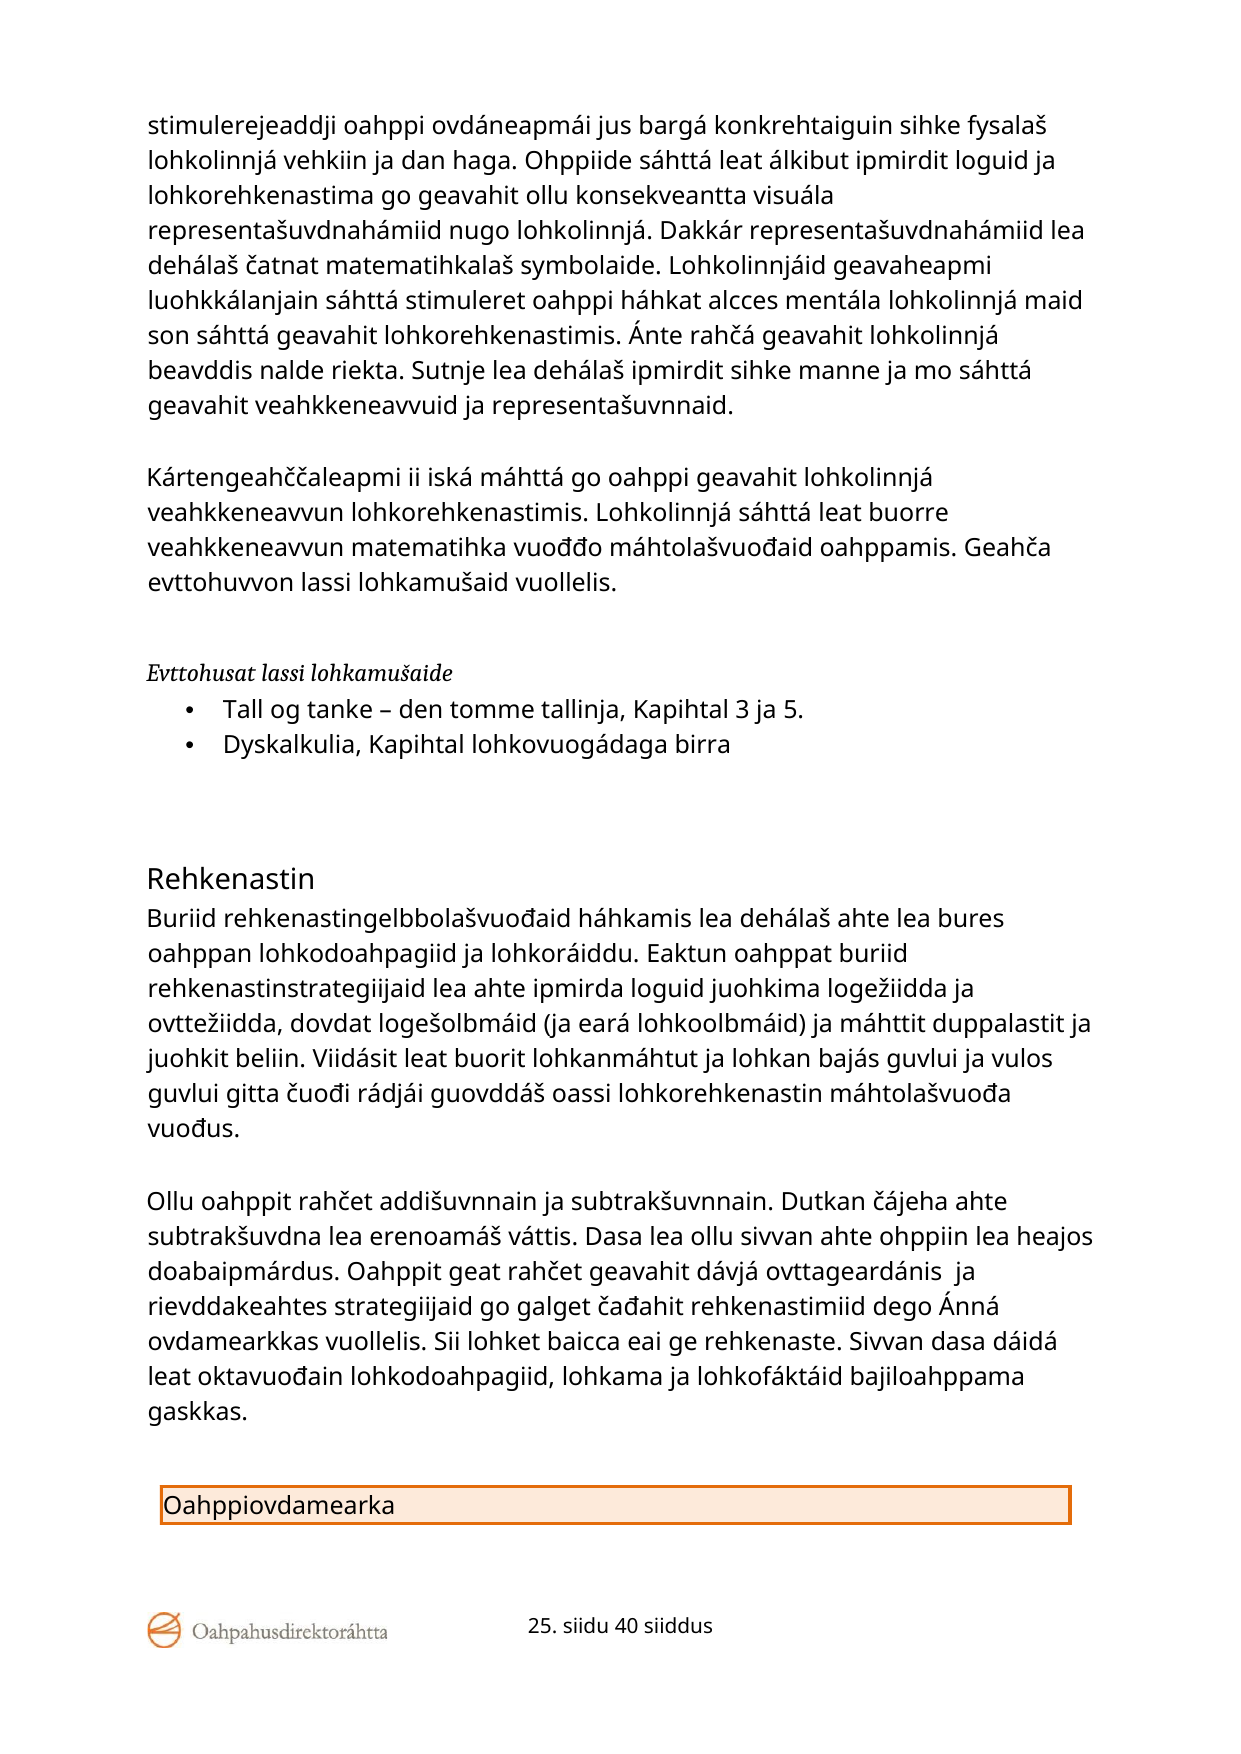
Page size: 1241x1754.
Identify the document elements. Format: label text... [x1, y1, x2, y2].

list Tall og tanke – den tomme tallinja, Kapihtal 3 ja 5. [185, 692, 1107, 726]
list Dyskalkulia, Kapihtal lohkovuogádaga birra [185, 727, 1107, 761]
subtitle Rehkenastin [146, 858, 1116, 898]
text Oahppiovdamearka [163, 1488, 1068, 1522]
picture [147, 1612, 388, 1648]
text Ollu oahppit rahčet addišuvnnain ja subtrakšuvnnain. Dutkan čájeha ahte subtrakšuvdna lea erenoamáš váttis. Dasa lea ollu sivvan ahte ohppiin lea heajos doabaipmárdus. Oahppit geat rahčet geavahit dávjá ovttageardánis ja rievddakeahtes strategiijaid go galget čađahit rehkenastimiid dego Ánná ovdamearkkas vuollelis. Sii lohket baicca eai ge rehkenaste. Sivvan dasa dáidá leat oktavuođain lohkodoahpagiid, lohkama ja lohkofáktáid bajiloahppama gaskkas. [146, 1183, 1107, 1427]
text Kártengeahččaleapmi ii iská máhttá go oahppi geavahit lohkolinnjá veahkkeneavvun lohkorehkenastimis. Lohkolinnjá sáhttá leat buorre veahkkeneavvun matematihka vuođđo máhtolašvuođaid oahppamis. Geahča evttohuvvon lassi lohkamušaid vuollelis. [146, 460, 1107, 599]
text Evttohusat lassi lohkamušaide [146, 659, 1116, 688]
text stimulerejeaddji oahppi ovdáneapmái jus bargá konkrehtaiguin sihke fysalaš lohkolinnjá vehkiin ja dan haga. Ohppiide sáhttá leat álkibut ipmirdit loguid ja lohkorehkenastima go geavahit ollu konsekveantta visuála representašuvdnahámiid nugo lohkolinnjá. Dakkár representašuvdnahámiid lea dehálaš čatnat matematihkalaš symbolaide. Lohkolinnjáid geavaheapmi luohkkálanjain sáhttá stimuleret oahppi háhkat alcces mentála lohkolinnjá maid son sáhttá geavahit lohkorehkenastimis. Ánte rahčá geavahit lohkolinnjá beavddis nalde riekta. Sutnje lea dehálaš ipmirdit sihke manne ja mo sáhttá geavahit veahkkeneavvuid ja representašuvnnaid. [146, 108, 1107, 422]
text Buriid rehkenastingelbbolašvuođaid háhkamis lea dehálaš ahte lea bures oahppan lohkodoahpagiid ja lohkoráiddu. Eaktun oahppat buriid rehkenastinstrategiijaid lea ahte ipmirda loguid juohkima logežiidda ja ovttežiidda, dovdat logešolbmáid (ja eará lohkoolbmáid) ja máhttit duppalastit ja juohkit beliin. Viidásit leat buorit lohkanmáhtut ja lohkan bajás guvlui ja vulos guvlui gitta čuođi rádjái guovddáš oassi lohkorehkenastin máhtolašvuođa vuođus. [146, 901, 1107, 1145]
